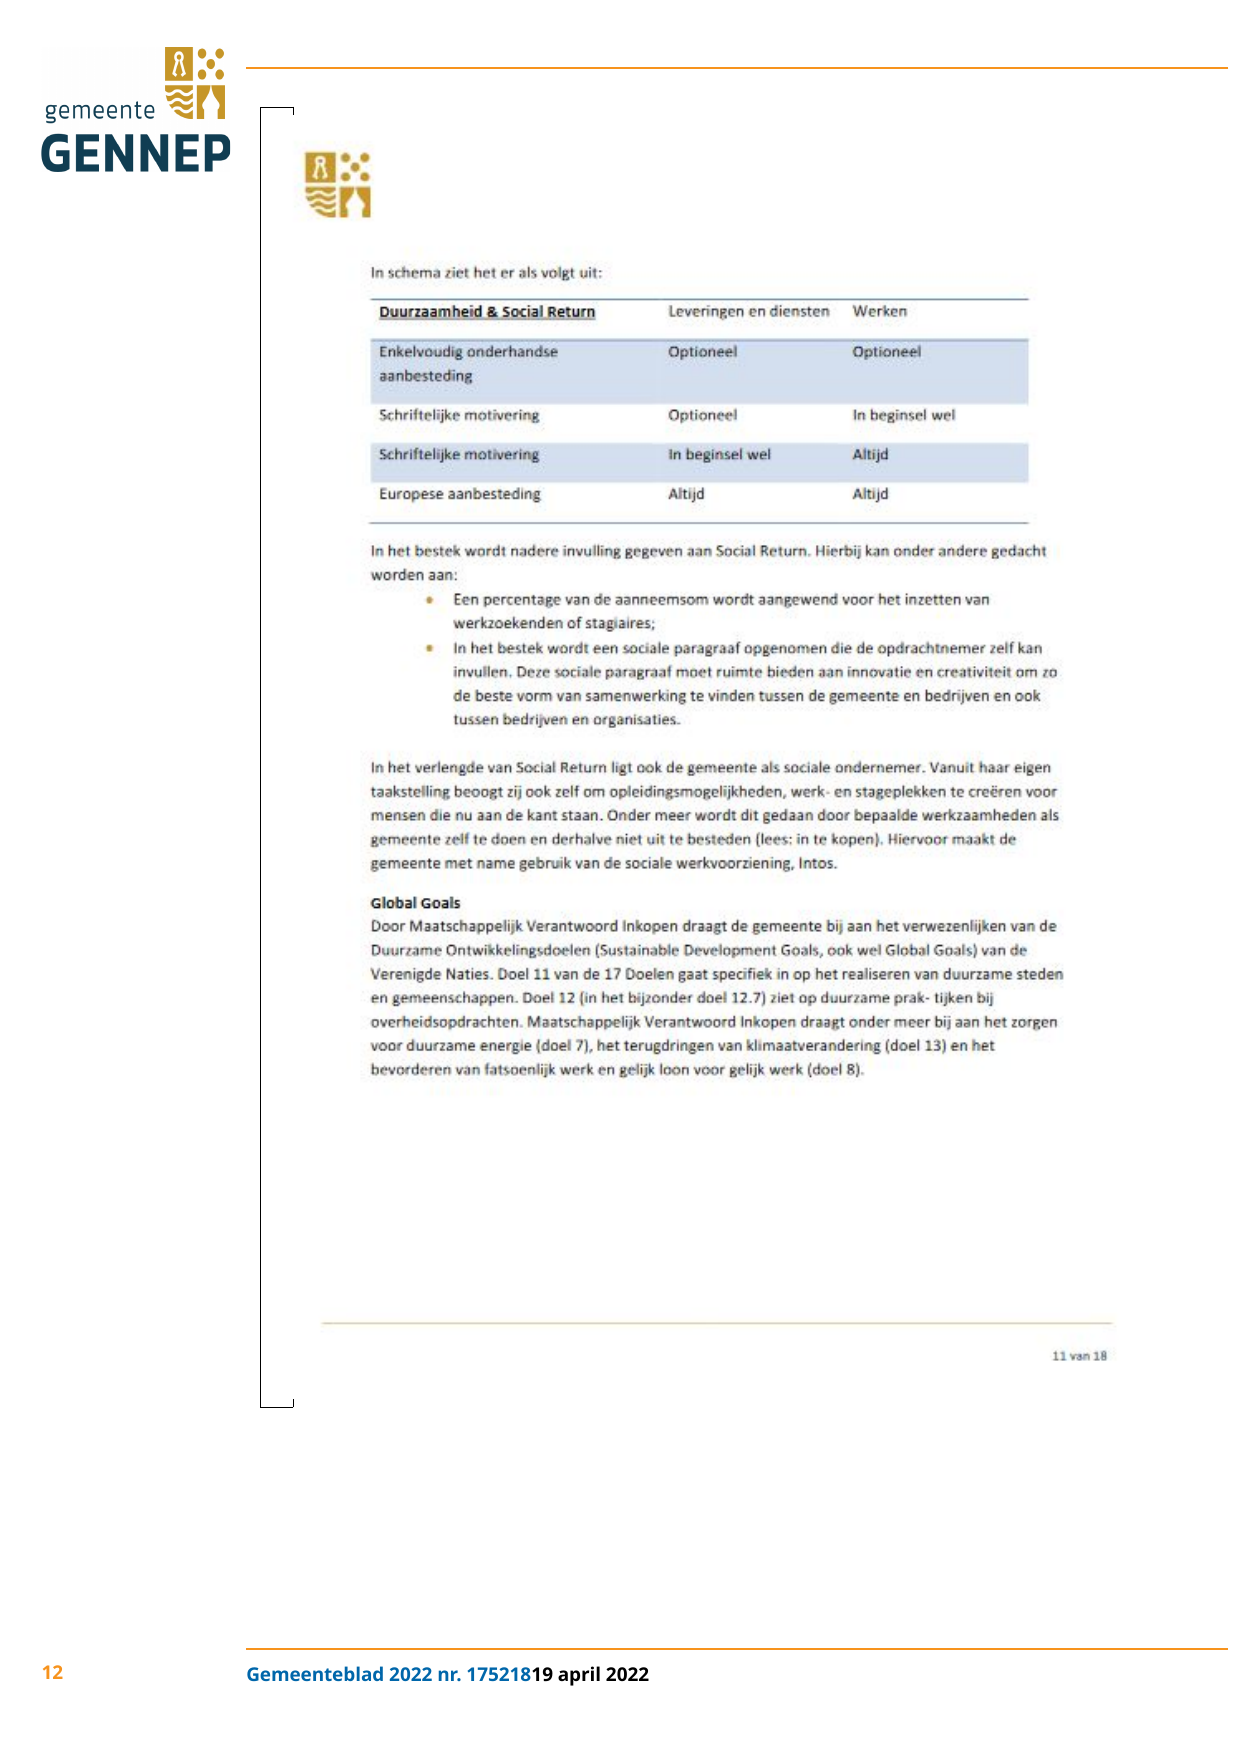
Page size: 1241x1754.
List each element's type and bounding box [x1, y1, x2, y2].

picture [268, 115, 1173, 1399]
picture [41, 47, 231, 172]
